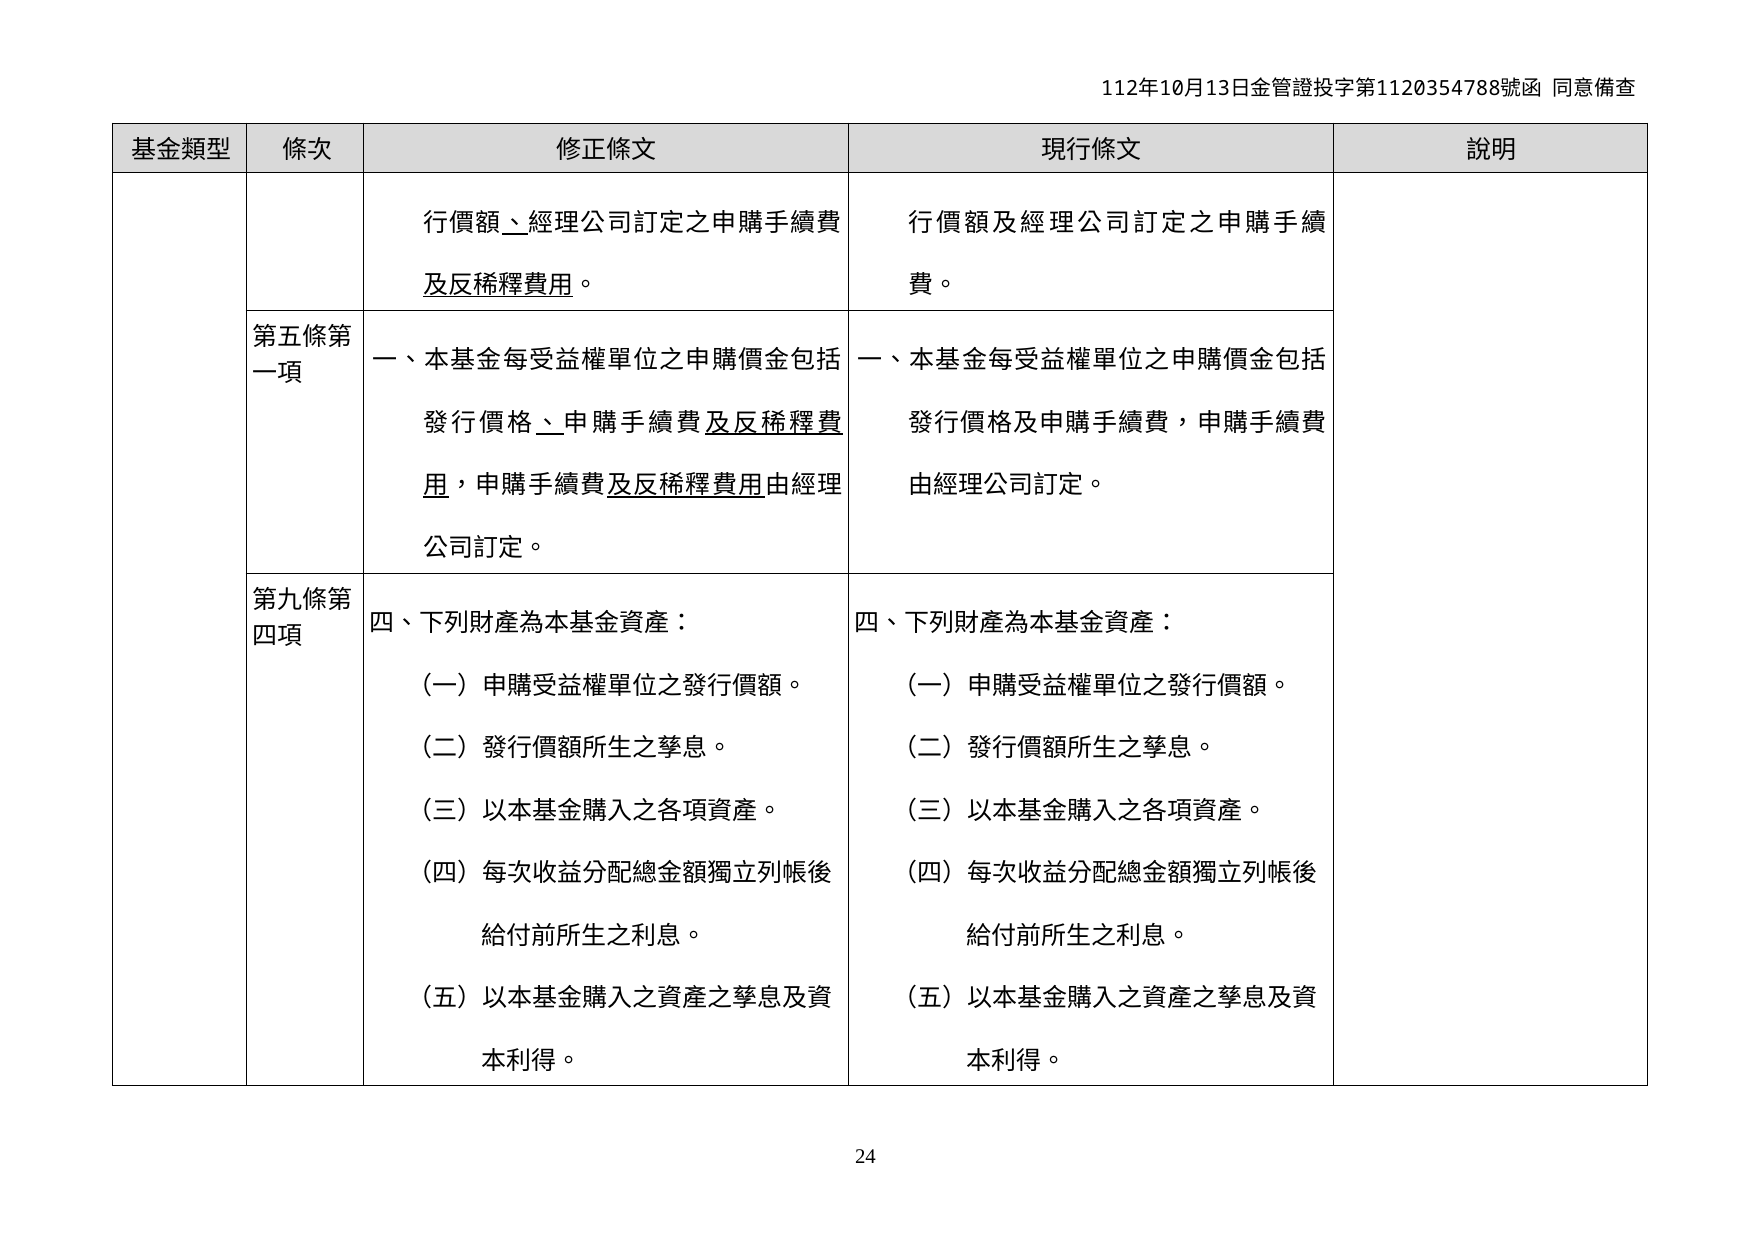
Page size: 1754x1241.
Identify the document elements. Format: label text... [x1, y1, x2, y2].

table_cell 行價額及經理公司訂定之申購手續費。 [849, 173, 1333, 309]
table_cell 四、下列財產為本基金資產： （一）申購受益權單位之發行價額。 （二）發行價額所生之孳息。 （三）以本基金購入之各項資產。 （四）每次收益分配總金額獨立列帳後給付前所生之利息。 （五）以本基金購入之資產之孳息及資本利得。 [364, 574, 848, 1085]
table_cell 第九條第四項 [247, 574, 363, 1085]
table_cell [1334, 173, 1647, 1085]
table_cell 一、本基金每受益權單位之申購價金包括發行價格及申購手續費，申購手續費由經理公司訂定。 [849, 311, 1333, 572]
table_cell 四、下列財產為本基金資產： （一）申購受益權單位之發行價額。 （二）發行價額所生之孳息。 （三）以本基金購入之各項資產。 （四）每次收益分配總金額獨立列帳後給付前所生之利息。 （五）以本基金購入之資產之孳息及資本利得。 [849, 574, 1333, 1085]
table_cell [247, 173, 363, 309]
table_header 修正條文 [364, 124, 848, 172]
table_header 基金類型 [113, 124, 246, 172]
table_header 說明 [1334, 124, 1647, 172]
table_cell 第五條第一項 [247, 311, 363, 572]
table_header 現行條文 [849, 124, 1333, 172]
table_cell [113, 173, 246, 1085]
table_header 條次 [247, 124, 363, 172]
table_cell 行價額、經理公司訂定之申購手續費及反稀釋費用。 [364, 173, 848, 309]
table_cell 一、本基金每受益權單位之申購價金包括發行價格、申購手續費及反稀釋費用，申購手續費及反稀釋費用由經理公司訂定。 [364, 311, 848, 572]
